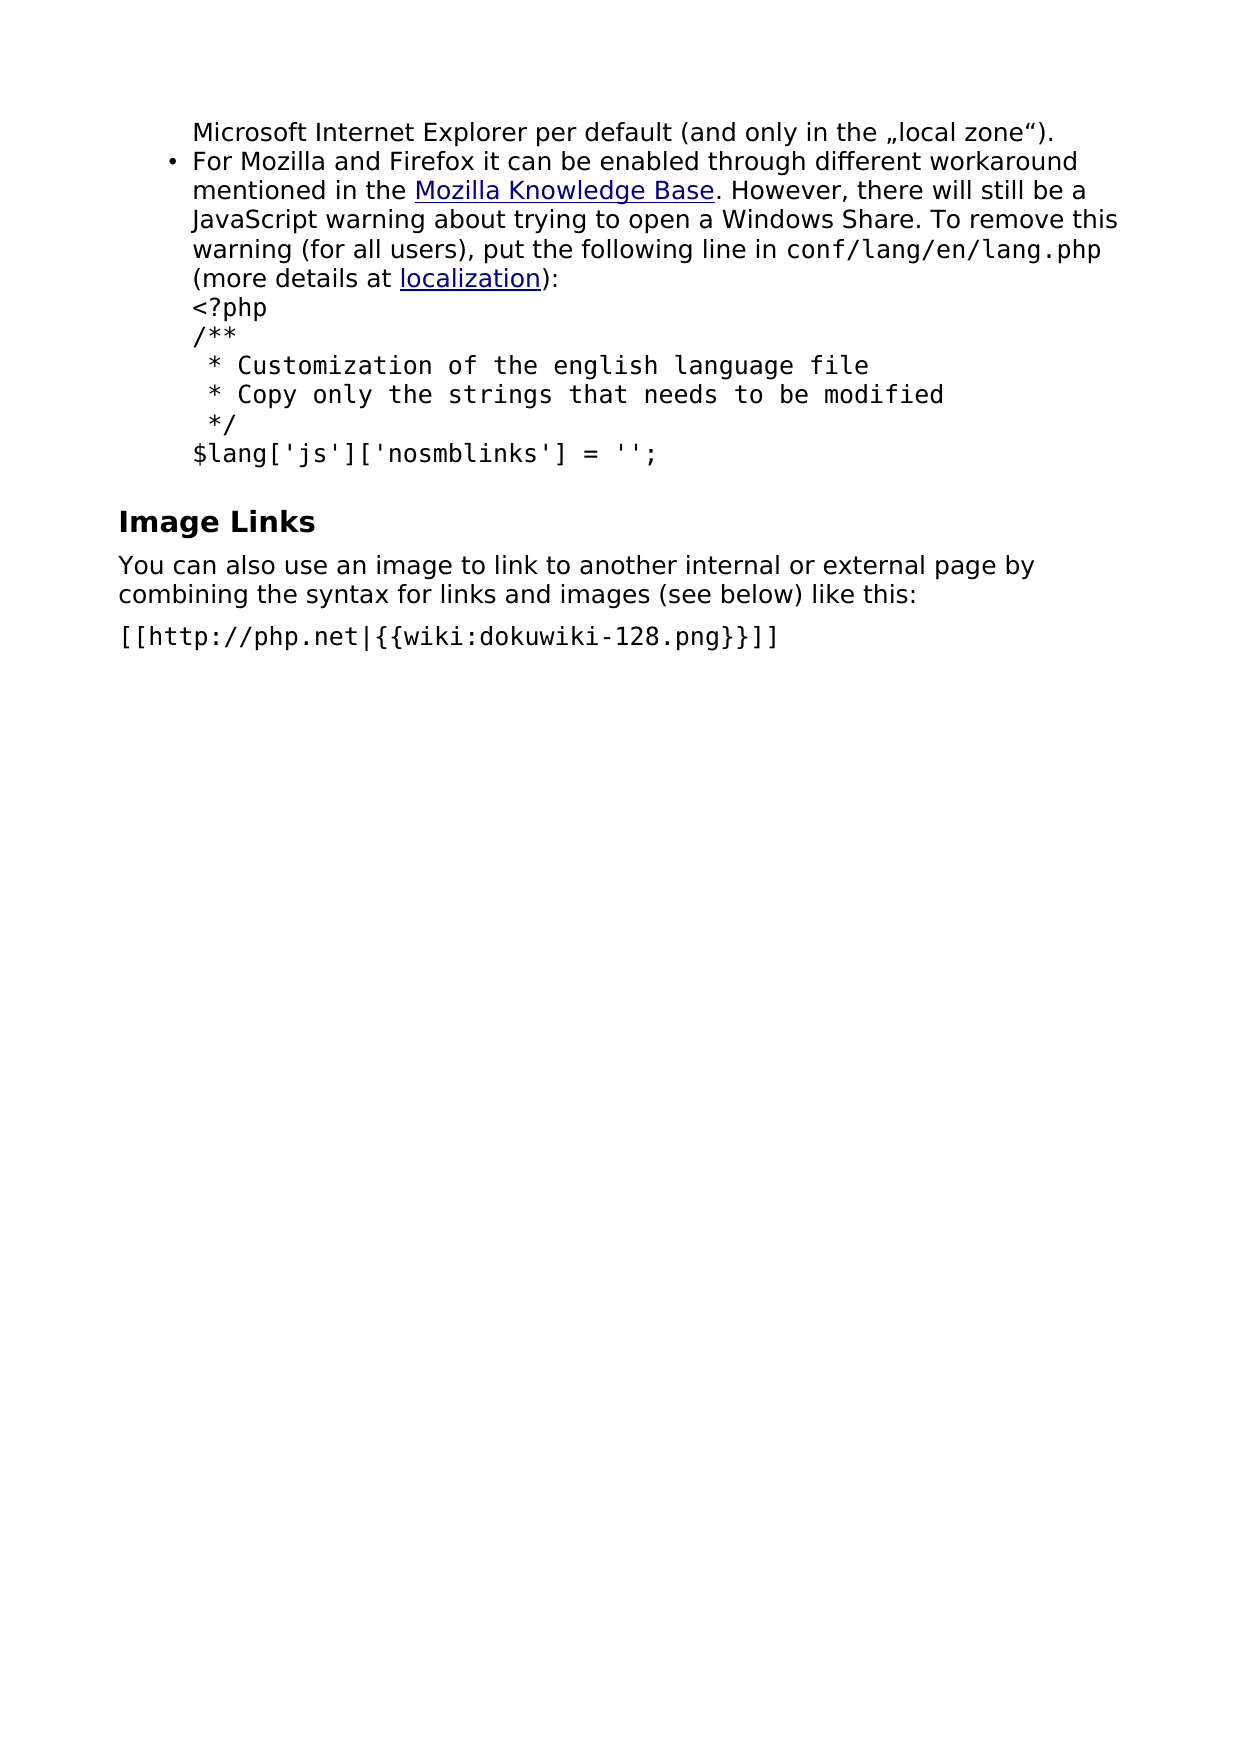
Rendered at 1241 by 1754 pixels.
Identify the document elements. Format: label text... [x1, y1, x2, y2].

list Microsoft Internet Explorer per default (and only in the „local zone“). [177, 118, 1122, 147]
text [[http://php.net|{{wiki:dokuwiki-128.png}}]] [118, 622, 1122, 651]
subtitle Image Links [118, 505, 1122, 539]
text You can also use an image to link to another internal or external page by combining the syntax for links and images (see below) like this: [118, 551, 1122, 610]
list <?php /** * Customization of the english language file * Copy only the strings that needs to be modified */ $lang['js']['nosmblinks'] = ''; [177, 293, 1122, 468]
list For Mozilla and Firefox it can be enabled through different workaround mentioned in the Mozilla Knowledge Base. However, there will still be a JavaScript warning about trying to open a Windows Share. To remove this warning (for all users), put the following line in conf/lang/en/lang.php (more details at localization): [177, 147, 1122, 293]
